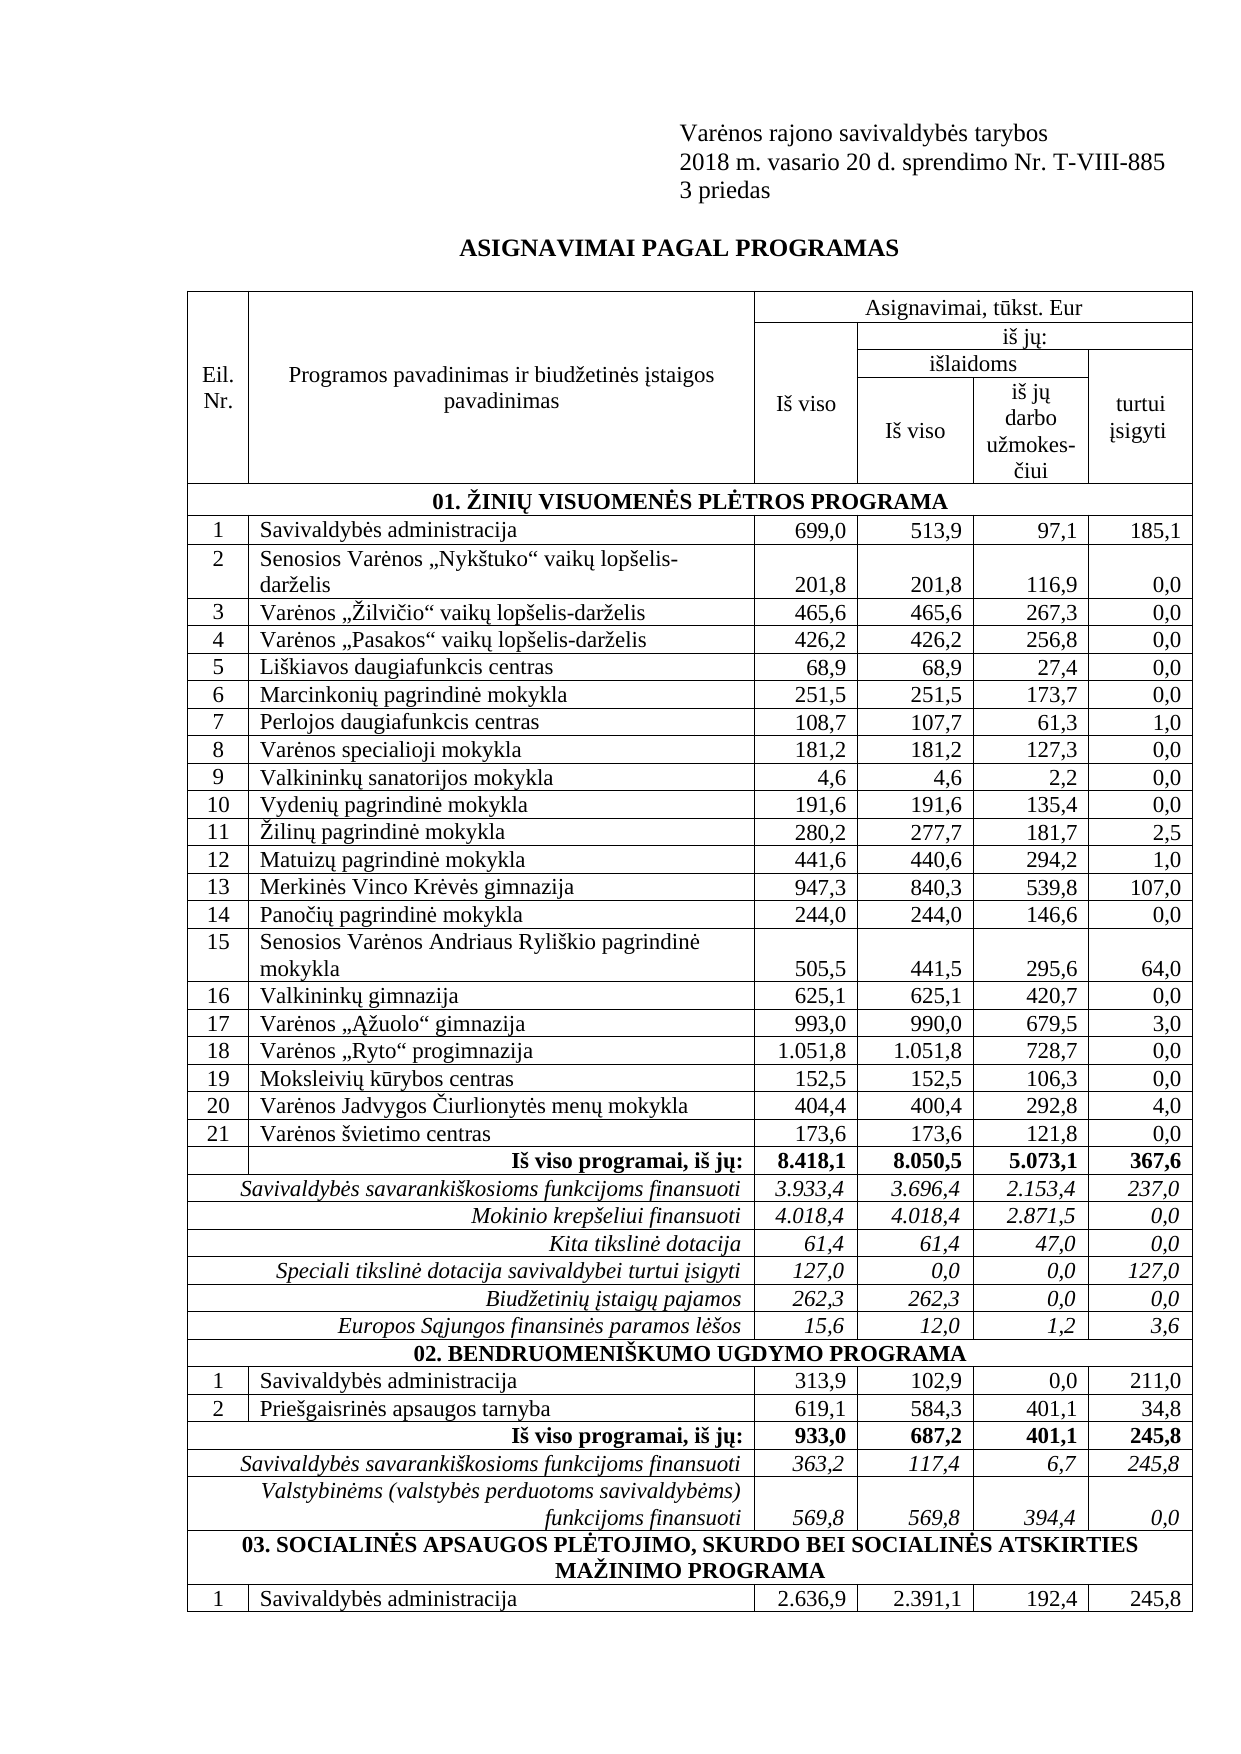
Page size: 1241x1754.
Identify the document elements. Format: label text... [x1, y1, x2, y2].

table_cell 02. BENDRUOMENIŠKUMO UGDYMO PROGRAMA [188, 1340, 1192, 1366]
table_cell 1 [188, 516, 248, 544]
table_cell 47,0 [974, 1230, 1088, 1256]
table_cell 679,5 [974, 1010, 1088, 1036]
table_cell 10 [188, 791, 248, 817]
table_cell 64,0 [1089, 929, 1192, 981]
table_cell 4,0 [1089, 1092, 1192, 1119]
table_cell 9 [188, 764, 248, 790]
table_cell 993,0 [755, 1010, 857, 1036]
table_cell 3,0 [1089, 1010, 1192, 1036]
table_cell 426,2 [858, 626, 973, 652]
table_cell 2.391,1 [858, 1585, 973, 1611]
table_cell 1 [188, 1585, 248, 1611]
table_header Asignavimai, tūkst. Eur [755, 292, 1192, 322]
table_cell Moksleivių kūrybos centras [249, 1065, 754, 1091]
table_cell turtui įsigyti [1089, 350, 1192, 483]
table_cell 5 [188, 654, 248, 680]
table_cell 401,1 [974, 1395, 1088, 1421]
table_cell 0,0 [974, 1367, 1088, 1394]
table_cell 256,8 [974, 626, 1088, 652]
table_cell 245,8 [1089, 1422, 1192, 1449]
table_cell 68,9 [858, 654, 973, 680]
table_cell 420,7 [974, 982, 1088, 1009]
table_cell 244,0 [755, 901, 857, 927]
table_cell Mokinio krepšeliui finansuoti [188, 1202, 754, 1229]
table_cell 135,4 [974, 791, 1088, 817]
table_cell 20 [188, 1092, 248, 1119]
table_cell Valstybinėms (valstybės perduotoms savivaldybėms) funkcijoms finansuoti [188, 1477, 754, 1530]
table_cell 513,9 [858, 516, 973, 544]
table_cell 181,7 [974, 819, 1088, 845]
table_cell 01. ŽINIŲ VISUOMENĖS PLĖTROS PROGRAMA [188, 484, 1192, 514]
table_cell 0,0 [1089, 736, 1192, 762]
table_cell 625,1 [858, 982, 973, 1009]
table_cell 404,4 [755, 1092, 857, 1119]
table_cell 1,0 [1089, 846, 1192, 872]
table_cell Savivaldybės savarankiškosioms funkcijoms finansuoti [188, 1175, 754, 1201]
table_cell 211,0 [1089, 1367, 1192, 1394]
table_cell 4 [188, 626, 248, 652]
table_cell 4.018,4 [858, 1202, 973, 1229]
table_cell 245,8 [1089, 1450, 1192, 1476]
table_cell 4.018,4 [755, 1202, 857, 1229]
table_cell 0,0 [858, 1257, 973, 1284]
table_cell Iš viso [755, 323, 857, 483]
table_cell 173,6 [858, 1120, 973, 1146]
table_cell 294,2 [974, 846, 1088, 872]
table_cell 687,2 [858, 1422, 973, 1449]
table_cell 2,2 [974, 764, 1088, 790]
table_cell 0,0 [1089, 764, 1192, 790]
table_cell Varėnos „Ryto“ progimnazija [249, 1037, 754, 1064]
table_cell 107,0 [1089, 874, 1192, 900]
table_cell 245,8 [1089, 1585, 1192, 1611]
table_cell 61,3 [974, 709, 1088, 735]
table_cell 191,6 [755, 791, 857, 817]
table_cell Matuizų pagrindinė mokykla [249, 846, 754, 872]
table_cell Iš viso programai, iš jų: [188, 1422, 754, 1449]
table_cell Marcinkonių pagrindinė mokykla [249, 681, 754, 707]
table_cell 0,0 [1089, 1202, 1192, 1229]
table_cell 280,2 [755, 819, 857, 845]
table_cell 367,6 [1089, 1147, 1192, 1174]
table_cell 106,3 [974, 1065, 1088, 1091]
table_cell Senosios Varėnos „Nykštuko“ vaikų lopšelis-darželis [249, 545, 754, 597]
table_cell Valkininkų sanatorijos mokykla [249, 764, 754, 790]
table_cell 394,4 [974, 1477, 1088, 1530]
table_cell [188, 1147, 248, 1174]
table_cell 2,5 [1089, 819, 1192, 845]
table_cell 03. SOCIALINĖS APSAUGOS PLĖTOJIMO, SKURDO BEI SOCIALINĖS ATSKIRTIES MAŽINIMO PROGRAMA [188, 1531, 1192, 1584]
table_cell 192,4 [974, 1585, 1088, 1611]
table_cell 277,7 [858, 819, 973, 845]
table_cell 117,4 [858, 1450, 973, 1476]
table_cell Valkininkų gimnazija [249, 982, 754, 1009]
table_cell 3 [188, 599, 248, 625]
table_cell 251,5 [858, 681, 973, 707]
table_cell 244,0 [858, 901, 973, 927]
table_cell 262,3 [858, 1285, 973, 1311]
table_cell 465,6 [858, 599, 973, 625]
table_cell 21 [188, 1120, 248, 1146]
table_cell 2.636,9 [755, 1585, 857, 1611]
table_cell 0,0 [974, 1285, 1088, 1311]
table_cell 0,0 [1089, 599, 1192, 625]
table_cell 3.696,4 [858, 1175, 973, 1201]
table_cell 152,5 [858, 1065, 973, 1091]
table_cell 947,3 [755, 874, 857, 900]
table_cell 0,0 [1089, 982, 1192, 1009]
table_cell 127,0 [1089, 1257, 1192, 1284]
table_header Programos pavadinimas ir biudžetinės įstaigos pavadinimas [249, 292, 754, 483]
table_cell 539,8 [974, 874, 1088, 900]
table_cell 933,0 [755, 1422, 857, 1449]
table_cell 102,9 [858, 1367, 973, 1394]
table_header Eil. Nr. [188, 292, 248, 483]
table_cell Varėnos „Ąžuolo“ gimnazija [249, 1010, 754, 1036]
table_cell 2 [188, 545, 248, 597]
table_cell 1.051,8 [755, 1037, 857, 1064]
table_cell 5.073,1 [974, 1147, 1088, 1174]
table_cell 267,3 [974, 599, 1088, 625]
table_cell 34,8 [1089, 1395, 1192, 1421]
table_cell 505,5 [755, 929, 857, 981]
table_cell Merkinės Vinco Krėvės gimnazija [249, 874, 754, 900]
table_cell 173,7 [974, 681, 1088, 707]
table_cell 0,0 [1089, 681, 1192, 707]
table_cell 127,0 [755, 1257, 857, 1284]
table_cell 426,2 [755, 626, 857, 652]
table_cell Senosios Varėnos Andriaus Ryliškio pagrindinė mokykla [249, 929, 754, 981]
table_cell 4,6 [755, 764, 857, 790]
table_cell 0,0 [1089, 545, 1192, 597]
table_cell 2 [188, 1395, 248, 1421]
table_cell 292,8 [974, 1092, 1088, 1119]
table_cell 0,0 [1089, 1120, 1192, 1146]
table_cell Savivaldybės administracija [249, 1585, 754, 1611]
text ASIGNAVIMAI PAGAL PROGRAMAS [177, 233, 1181, 262]
table_cell 107,7 [858, 709, 973, 735]
table_cell išlaidoms [858, 350, 1088, 377]
table_cell 201,8 [858, 545, 973, 597]
table_cell Savivaldybės administracija [249, 516, 754, 544]
table_cell 18 [188, 1037, 248, 1064]
table_cell 68,9 [755, 654, 857, 680]
table_cell 19 [188, 1065, 248, 1091]
table_cell Priešgaisrinės apsaugos tarnyba [249, 1395, 754, 1421]
table_cell Varėnos švietimo centras [249, 1120, 754, 1146]
table_cell iš jų: [858, 323, 1192, 349]
table_cell Iš viso [858, 378, 973, 483]
table_cell 191,6 [858, 791, 973, 817]
table_cell 1,0 [1089, 709, 1192, 735]
table_cell 728,7 [974, 1037, 1088, 1064]
table_cell 146,6 [974, 901, 1088, 927]
table_cell 0,0 [1089, 626, 1192, 652]
table_cell 251,5 [755, 681, 857, 707]
table_cell Kita tikslinė dotacija [188, 1230, 754, 1256]
table_cell 2.153,4 [974, 1175, 1088, 1201]
table_cell 97,1 [974, 516, 1088, 544]
table_cell 1.051,8 [858, 1037, 973, 1064]
table_cell Iš viso programai, iš jų: [249, 1147, 754, 1174]
table_cell 441,6 [755, 846, 857, 872]
table_cell 108,7 [755, 709, 857, 735]
table_cell 0,0 [1089, 1477, 1192, 1530]
table_cell 181,2 [858, 736, 973, 762]
table_cell 116,9 [974, 545, 1088, 597]
table_cell 569,8 [755, 1477, 857, 1530]
table_cell 0,0 [1089, 901, 1192, 927]
table_cell 0,0 [1089, 1230, 1192, 1256]
table_cell 400,4 [858, 1092, 973, 1119]
table_cell 441,5 [858, 929, 973, 981]
table_cell 0,0 [974, 1257, 1088, 1284]
text Varėnos rajono savivaldybės tarybos [679, 118, 1181, 147]
table_cell 569,8 [858, 1477, 973, 1530]
table_cell 3.933,4 [755, 1175, 857, 1201]
table_cell 15,6 [755, 1312, 857, 1339]
table_cell 6 [188, 681, 248, 707]
table_cell Savivaldybės administracija [249, 1367, 754, 1394]
table_cell 61,4 [858, 1230, 973, 1256]
table_cell 0,0 [1089, 1065, 1192, 1091]
table_cell 0,0 [1089, 791, 1192, 817]
table_cell Varėnos „Pasakos“ vaikų lopšelis-darželis [249, 626, 754, 652]
table_cell 584,3 [858, 1395, 973, 1421]
table_cell 2.871,5 [974, 1202, 1088, 1229]
table_cell 13 [188, 874, 248, 900]
table_cell 185,1 [1089, 516, 1192, 544]
table_cell 619,1 [755, 1395, 857, 1421]
table_cell 16 [188, 982, 248, 1009]
table_cell 363,2 [755, 1450, 857, 1476]
table_cell 313,9 [755, 1367, 857, 1394]
table_cell Europos Sąjungos finansinės paramos lėšos [188, 1312, 754, 1339]
table_cell 401,1 [974, 1422, 1088, 1449]
table_cell 27,4 [974, 654, 1088, 680]
table_cell 7 [188, 709, 248, 735]
table_cell Varėnos Jadvygos Čiurlionytės menų mokykla [249, 1092, 754, 1119]
table_cell 0,0 [1089, 1285, 1192, 1311]
table_cell 121,8 [974, 1120, 1088, 1146]
table_cell Žilinų pagrindinė mokykla [249, 819, 754, 845]
table_cell 17 [188, 1010, 248, 1036]
table_cell 1 [188, 1367, 248, 1394]
table_cell 8.418,1 [755, 1147, 857, 1174]
table_cell 0,0 [1089, 654, 1192, 680]
table_cell Biudžetinių įstaigų pajamos [188, 1285, 754, 1311]
table_cell 6,7 [974, 1450, 1088, 1476]
table_cell 8.050,5 [858, 1147, 973, 1174]
table_cell 127,3 [974, 736, 1088, 762]
table_cell Varėnos „Žilvičio“ vaikų lopšelis-darželis [249, 599, 754, 625]
table_cell 295,6 [974, 929, 1088, 981]
table_cell 201,8 [755, 545, 857, 597]
table_cell Varėnos specialioji mokykla [249, 736, 754, 762]
table_cell 12 [188, 846, 248, 872]
table_cell 699,0 [755, 516, 857, 544]
table_cell 3,6 [1089, 1312, 1192, 1339]
table_cell iš jų darbo užmokes-čiui [974, 378, 1088, 483]
table_cell 173,6 [755, 1120, 857, 1146]
table_cell 1,2 [974, 1312, 1088, 1339]
text 2018 m. vasario 20 d. sprendimo Nr. T-VIII-885 [679, 147, 1181, 176]
table_cell 262,3 [755, 1285, 857, 1311]
table_cell Panočių pagrindinė mokykla [249, 901, 754, 927]
table_cell 840,3 [858, 874, 973, 900]
table_cell 8 [188, 736, 248, 762]
table_cell 990,0 [858, 1010, 973, 1036]
table_cell 4,6 [858, 764, 973, 790]
table_cell 12,0 [858, 1312, 973, 1339]
table_cell 237,0 [1089, 1175, 1192, 1201]
table_cell 465,6 [755, 599, 857, 625]
table_cell Perlojos daugiafunkcis centras [249, 709, 754, 735]
table_cell Savivaldybės savarankiškosioms funkcijoms finansuoti [188, 1450, 754, 1476]
table_cell 61,4 [755, 1230, 857, 1256]
table_cell Speciali tikslinė dotacija savivaldybei turtui įsigyti [188, 1257, 754, 1284]
table_cell 152,5 [755, 1065, 857, 1091]
table_cell Liškiavos daugiafunkcis centras [249, 654, 754, 680]
table_cell 11 [188, 819, 248, 845]
text 3 priedas [679, 176, 1181, 204]
table_cell Vydenių pagrindinė mokykla [249, 791, 754, 817]
table_cell 14 [188, 901, 248, 927]
table_cell 15 [188, 929, 248, 981]
table_cell 440,6 [858, 846, 973, 872]
table_cell 0,0 [1089, 1037, 1192, 1064]
table_cell 625,1 [755, 982, 857, 1009]
table_cell 181,2 [755, 736, 857, 762]
